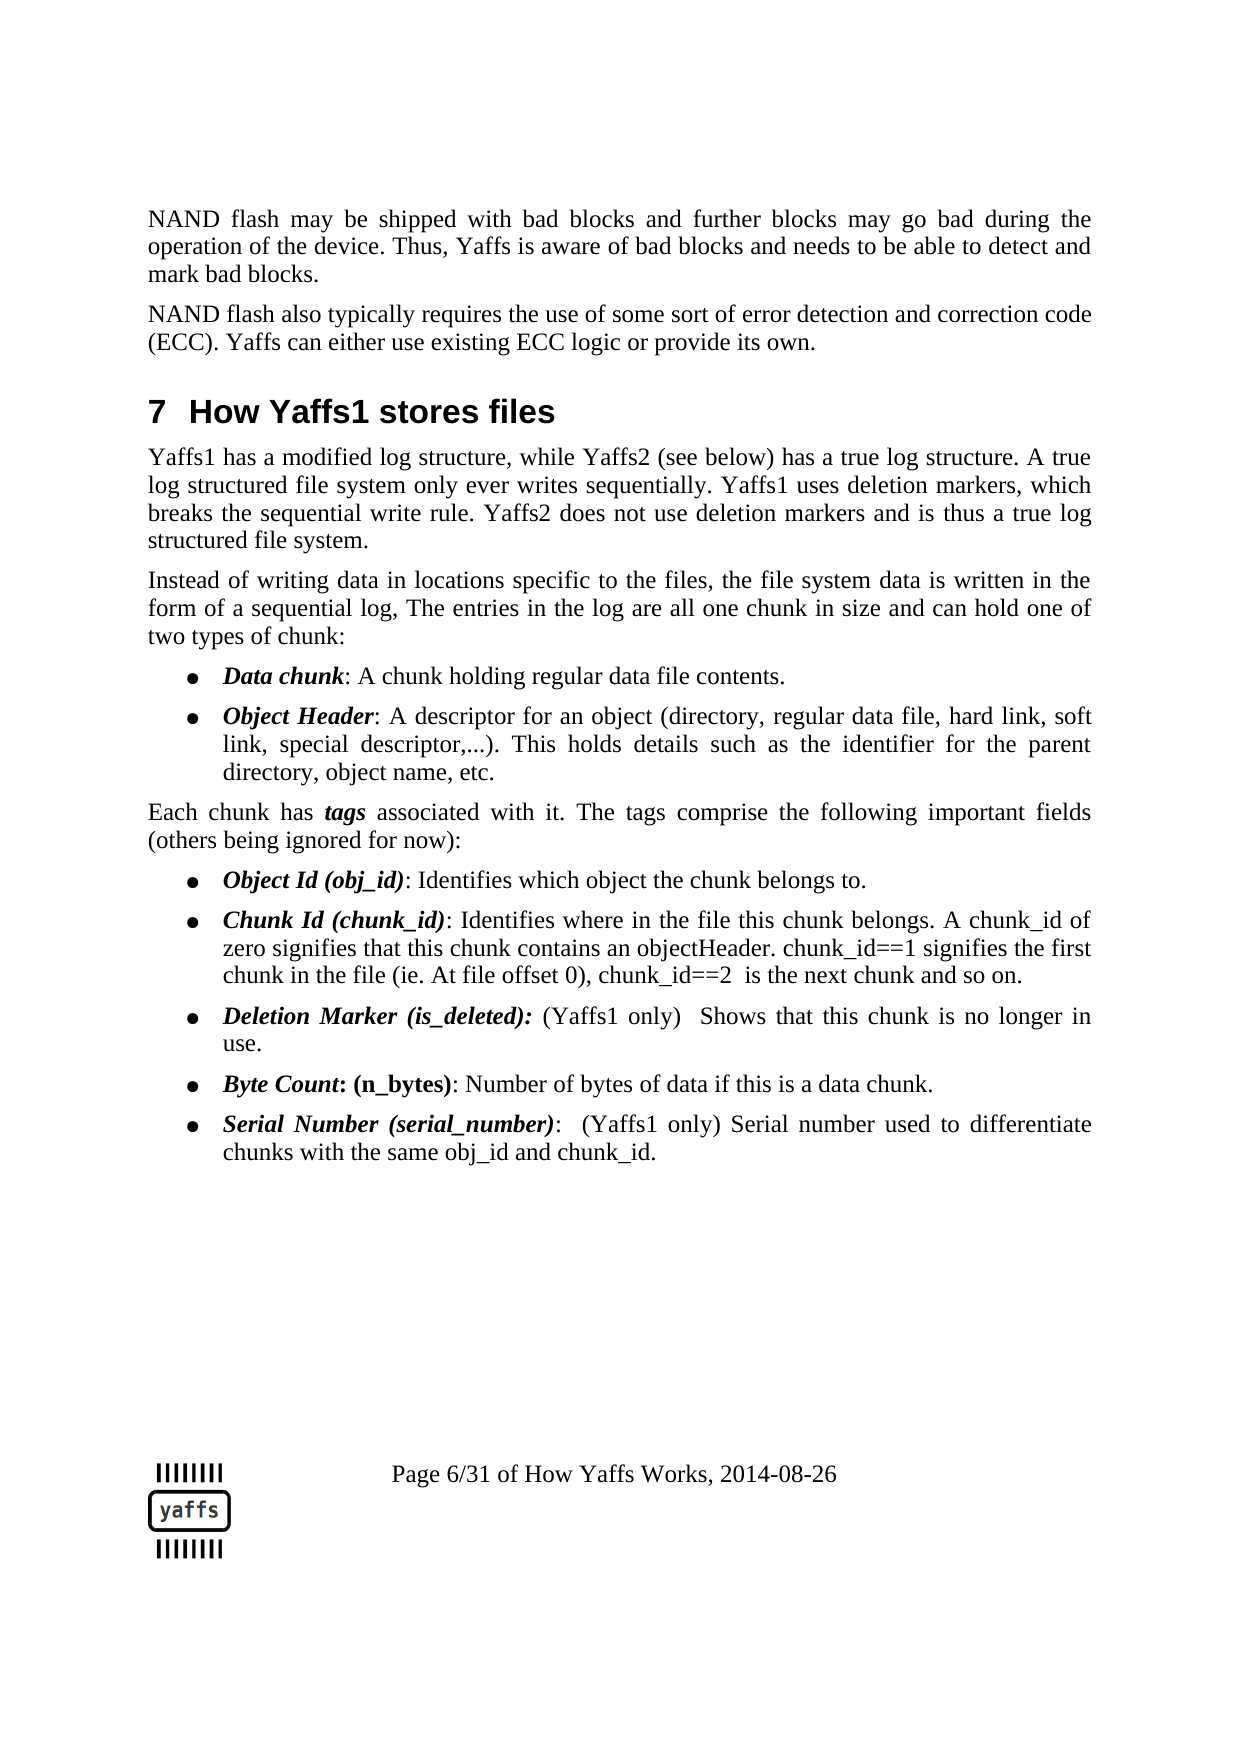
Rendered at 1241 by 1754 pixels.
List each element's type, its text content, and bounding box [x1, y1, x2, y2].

text Each chunk has tags associated with it. The tags comprise the following important fields (others being ignored for now): [148, 798, 1093, 853]
list Byte Count: (n_bytes): Number of bytes of data if this is a data chunk. [185, 1070, 1093, 1097]
text Instead of writing data in locations specific to the files, the file system data is written in the form of a sequential log, The entries in the log are all one chunk in size and can hold one of two types of chunk: [148, 567, 1093, 650]
list Serial Number (serial_number): (Yaffs1 only) Serial number used to differentiate chunks with the same obj_id and chunk_id. [185, 1110, 1093, 1165]
list Object Id (obj_id): Identifies which object the chunk belongs to. [185, 866, 1093, 894]
text NAND flash may be shipped with bad blocks and further blocks may go bad during the operation of the device. Thus, Yaffs is aware of bad blocks and needs to be able to detect and mark bad blocks. [148, 205, 1093, 288]
list Object Header: A descriptor for an object (directory, regular data file, hard link, soft link, special descriptor,...). This holds details such as the identifier for the parent directory, object name, etc. [185, 702, 1093, 786]
list Deletion Marker (is_deleted): (Yaffs1 only) Shows that this chunk is no longer in use. [185, 1002, 1093, 1057]
text Yaffs1 has a modified log structure, while Yaffs2 (see below) has a true log structure. A true log structured file system only ever writes sequentially. Yaffs1 uses deletion markers, which breaks the sequential write rule. Yaffs2 does not use deletion markers and is thus a true log structured file system. [148, 443, 1093, 554]
picture [148, 1461, 234, 1561]
list Chunk Id (chunk_id): Identifies where in the file this chunk belongs. A chunk_id of zero signifies that this chunk contains an objectHeader. chunk_id==1 signifies the first chunk in the file (ie. At file offset 0), chunk_id==2 is the next chunk and so on. [185, 906, 1093, 989]
subtitle How Yaffs1 stores files [148, 393, 1093, 431]
text NAND flash also typically requires the use of some sort of error detection and correction code (ECC). Yaffs can either use existing ECC logic or provide its own. [148, 300, 1093, 356]
list Data chunk: A chunk holding regular data file contents. [185, 662, 1093, 690]
